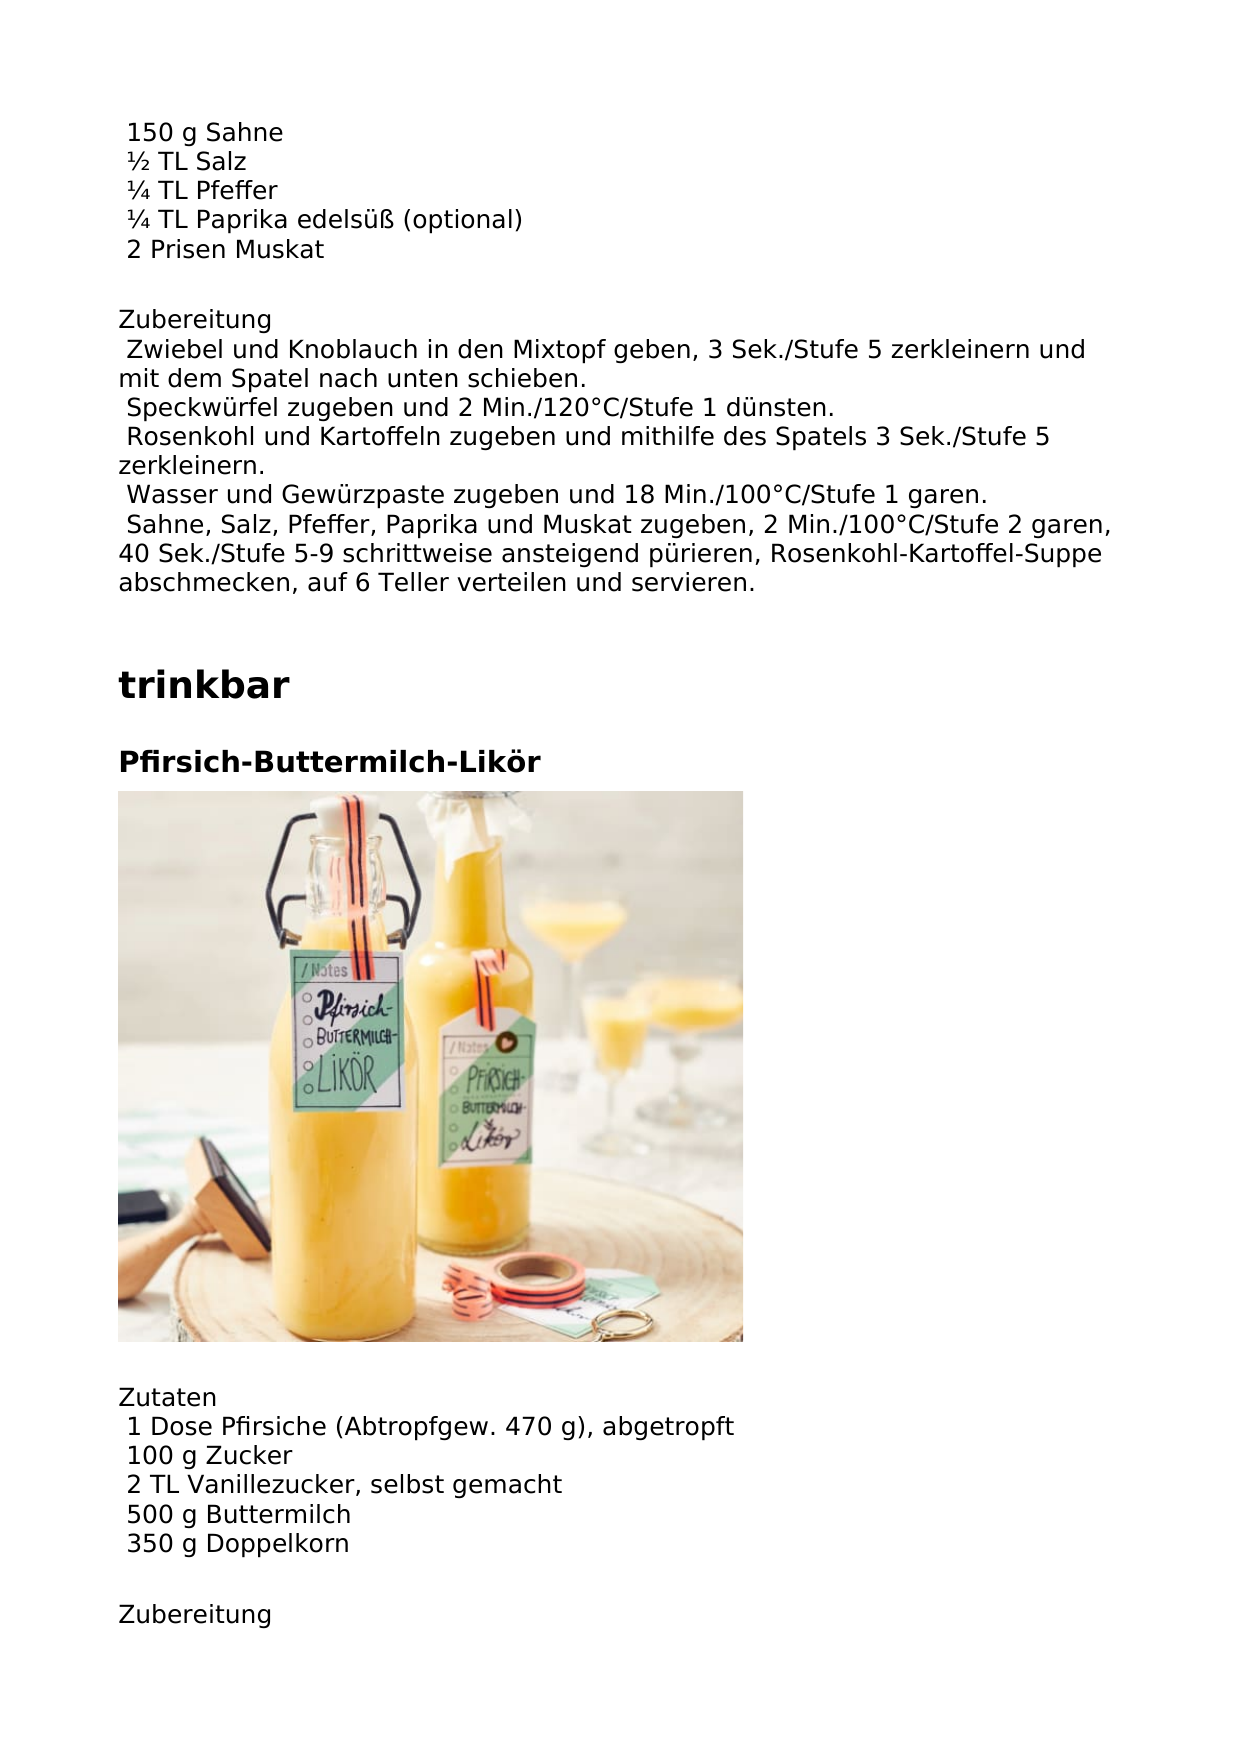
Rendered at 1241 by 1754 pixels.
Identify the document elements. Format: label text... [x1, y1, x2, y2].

subtitle Pfirsich-Buttermilch-Likör [118, 745, 1122, 779]
text Zubereitung [118, 1600, 1122, 1629]
text Zubereitung Zwiebel und Knoblauch in den Mixtopf geben, 3 Sek./Stufe 5 zerkleinern und mit dem Spatel nach unten schieben. Speckwürfel zugeben und 2 Min./120°C/Stufe 1 dünsten. Rosenkohl und Kartoffeln zugeben und mithilfe des Spatels 3 Sek./Stufe 5 zerkleinern. Wasser und Gewürzpaste zugeben und 18 Min./100°C/Stufe 1 garen. Sahne, Salz, Pfeffer, Paprika und Muskat zugeben, 2 Min./100°C/Stufe 2 garen, 40 Sek./Stufe 5-9 schrittweise ansteigend pürieren, Rosenkohl-Kartoffel-Suppe abschmecken, auf 6 Teller verteilen und servieren. [118, 306, 1122, 626]
subtitle trinkbar [118, 664, 1122, 708]
text 150 g Sahne ½ TL Salz ¼ TL Pfeffer ¼ TL Paprika edelsüß (optional) 2 Prisen Muskat [118, 118, 1122, 293]
picture [118, 791, 744, 1342]
text Zutaten 1 Dose Pfirsiche (Abtropfgew. 470 g), abgetropft 100 g Zucker 2 TL Vanillezucker, selbst gemacht 500 g Buttermilch 350 g Doppelkorn [118, 1383, 1122, 1587]
